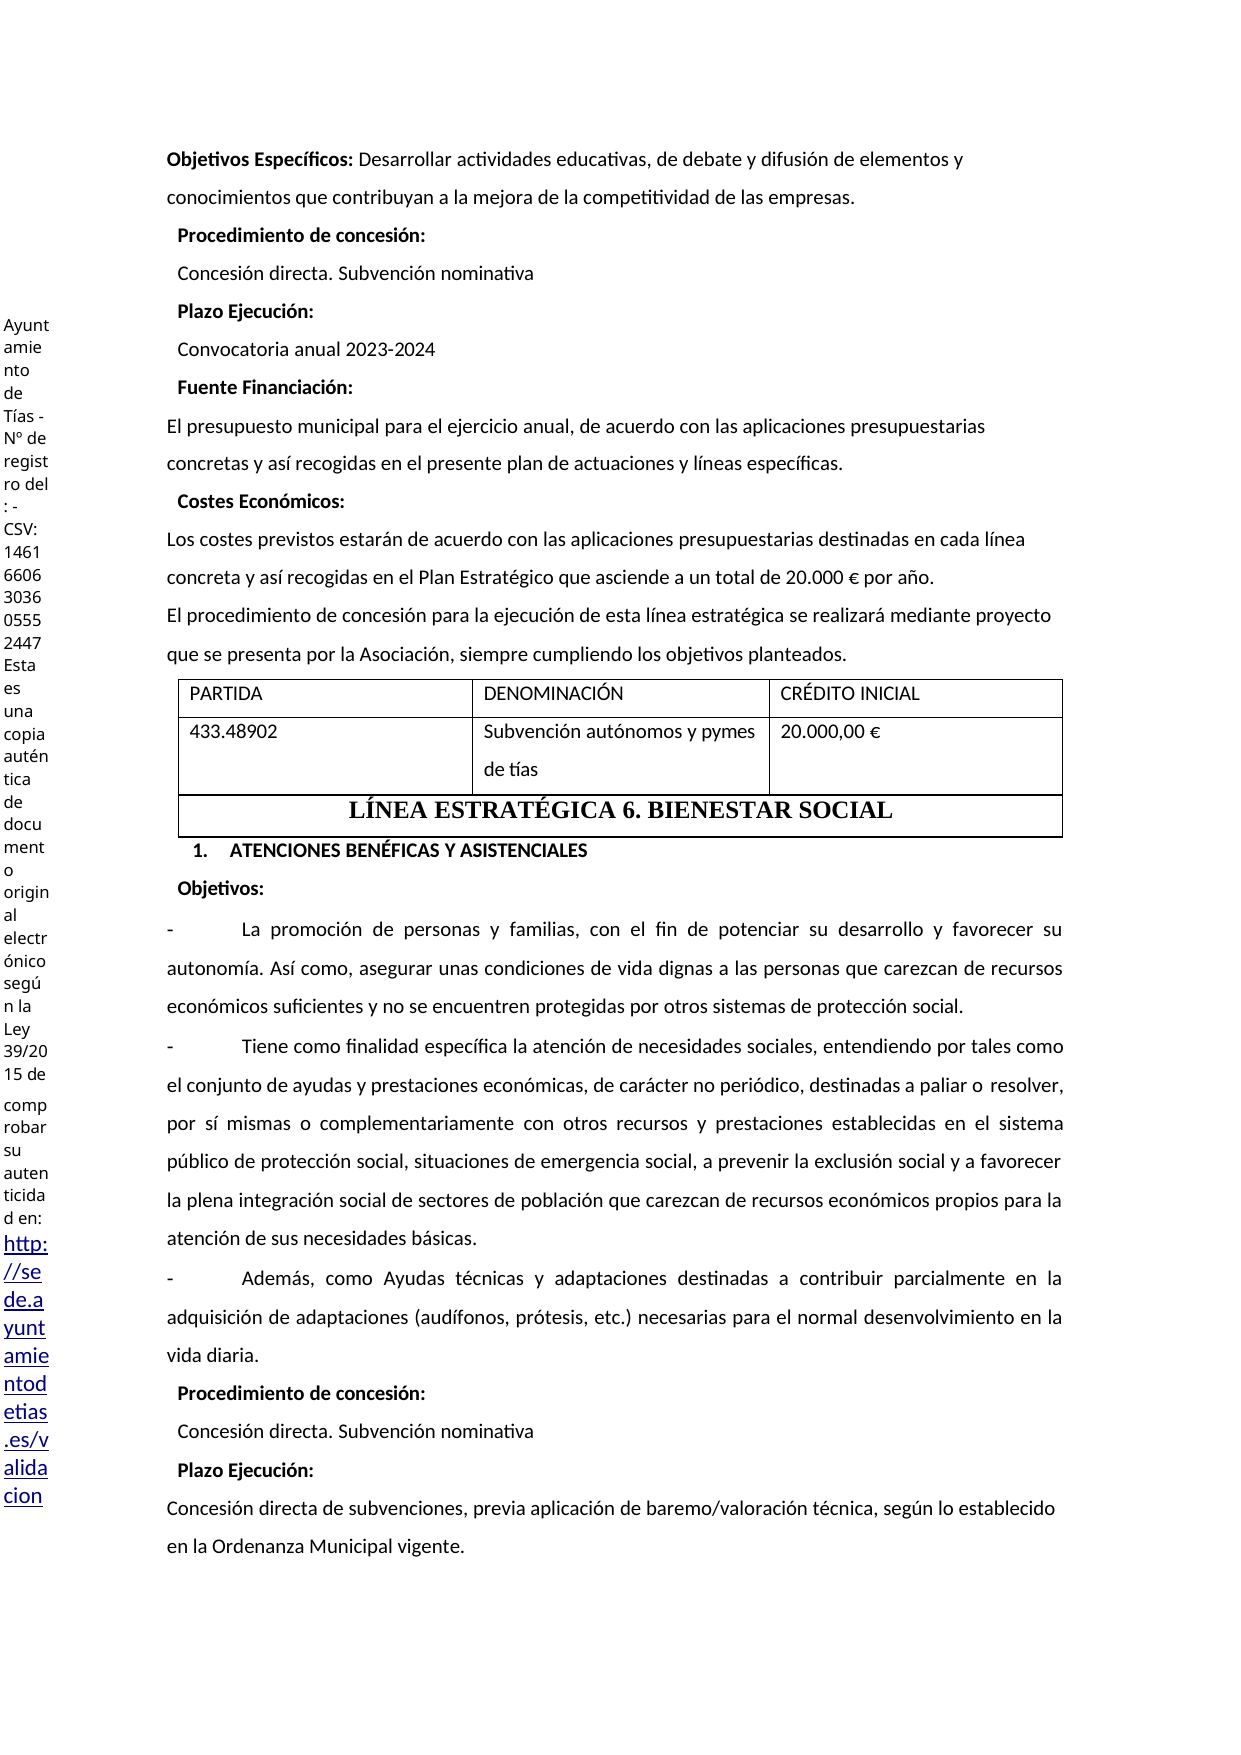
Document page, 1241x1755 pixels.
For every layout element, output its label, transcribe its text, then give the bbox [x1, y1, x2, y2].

subtitle Plazo Ejecución: [177, 298, 1161, 324]
table_cell 433.48902 [179, 718, 472, 794]
text [1, 312, 51, 1525]
text Objetivos Específicos: Desarrollar actividades educativas, de debate y difusión de elementos y conocimientos que contribuyan a la mejora de la competitividad de las empresas. [167, 146, 1066, 209]
text Concesión directa de subvenciones, previa aplicación de baremo/valoración técnica, según lo establecido en la Ordenanza Municipal vigente. [167, 1495, 1066, 1558]
list Tiene como finalidad específica la atención de necesidades sociales, entendiendo por tales como el conjunto de ayudas y prestaciones económicas, de carácter no periódico, destinadas a paliar o resolver, por sí mismas o complementariamente con otros recursos y prestaciones establecidas en el sistema público de protección social, situaciones de emergencia social, a prevenir la exclusión social y a favorecer la plena integración social de sectores de población que carezcan de recursos económicos propios para la atención de sus necesidades básicas. [167, 1031, 1064, 1250]
table_cell Subvención autónomos y pymes de tías [473, 718, 769, 794]
list La promoción de personas y familias, con el fin de potenciar su desarrollo y favorecer su autonomía. Así como, asegurar unas condiciones de vida dignas a las personas que carezcan de recursos económicos suficientes y no se encuentren protegidas por otros sistemas de protección social. [167, 914, 1064, 1018]
subtitle Costes Económicos: [177, 488, 1161, 514]
text Los costes previstos estarán de acuerdo con las aplicaciones presupuestarias destinadas en cada línea concreta y así recogidas en el Plan Estratégico que asciende a un total de 20.000 € por año. [167, 526, 1066, 590]
table_cell LÍNEA ESTRATÉGICA 6. BIENESTAR SOCIAL [179, 796, 1062, 836]
text El procedimiento de concesión para la ejecución de esta línea estratégica se realizará mediante proyecto que se presenta por la Asociación, siempre cumpliendo los objetivos planteados. [167, 603, 1066, 666]
table_header PARTIDA [179, 680, 472, 717]
text Concesión directa. Subvención nominativa [177, 260, 1161, 286]
subtitle Procedimiento de concesión: [177, 1381, 1161, 1406]
text El presupuesto municipal para el ejercicio anual, de acuerdo con las aplicaciones presupuestarias concretas y así recogidas en el presente plan de actuaciones y líneas específicas. [167, 413, 1066, 476]
text Concesión directa. Subvención nominativa [177, 1418, 1161, 1444]
text Procedimiento Administrativo Común Electrónico. Puede comprobar su autenticidad en: http://sede.ayuntamientodetias.es/validacion [3, 1093, 51, 1525]
text Ayuntamiento de Tías - Nº de registro del : - CSV: 14616606303605552447 Esta es una copia auténtica de documento original electrónico según la Ley 39/2015 de [3, 313, 51, 1086]
text Convocatoria anual 2023-2024 [177, 336, 1161, 362]
subtitle Fuente Financiación: [177, 374, 1161, 400]
subtitle Objetivos: [177, 876, 1161, 901]
table_cell 20.000,00 € [770, 718, 1062, 794]
subtitle Procedimiento de concesión: [177, 222, 1161, 248]
subtitle ATENCIONES BENÉFICAS Y ASISTENCIALES [192, 838, 1161, 863]
list Además, como Ayudas técnicas y adaptaciones destinadas a contribuir parcialmente en la adquisición de adaptaciones (audífonos, prótesis, etc.) necesarias para el normal desenvolvimiento en la vida diaria. [167, 1263, 1064, 1368]
subtitle Plazo Ejecución: [177, 1457, 1161, 1482]
table_header DENOMINACIÓN [473, 680, 769, 717]
table_header CRÉDITO INICIAL [770, 680, 1062, 717]
